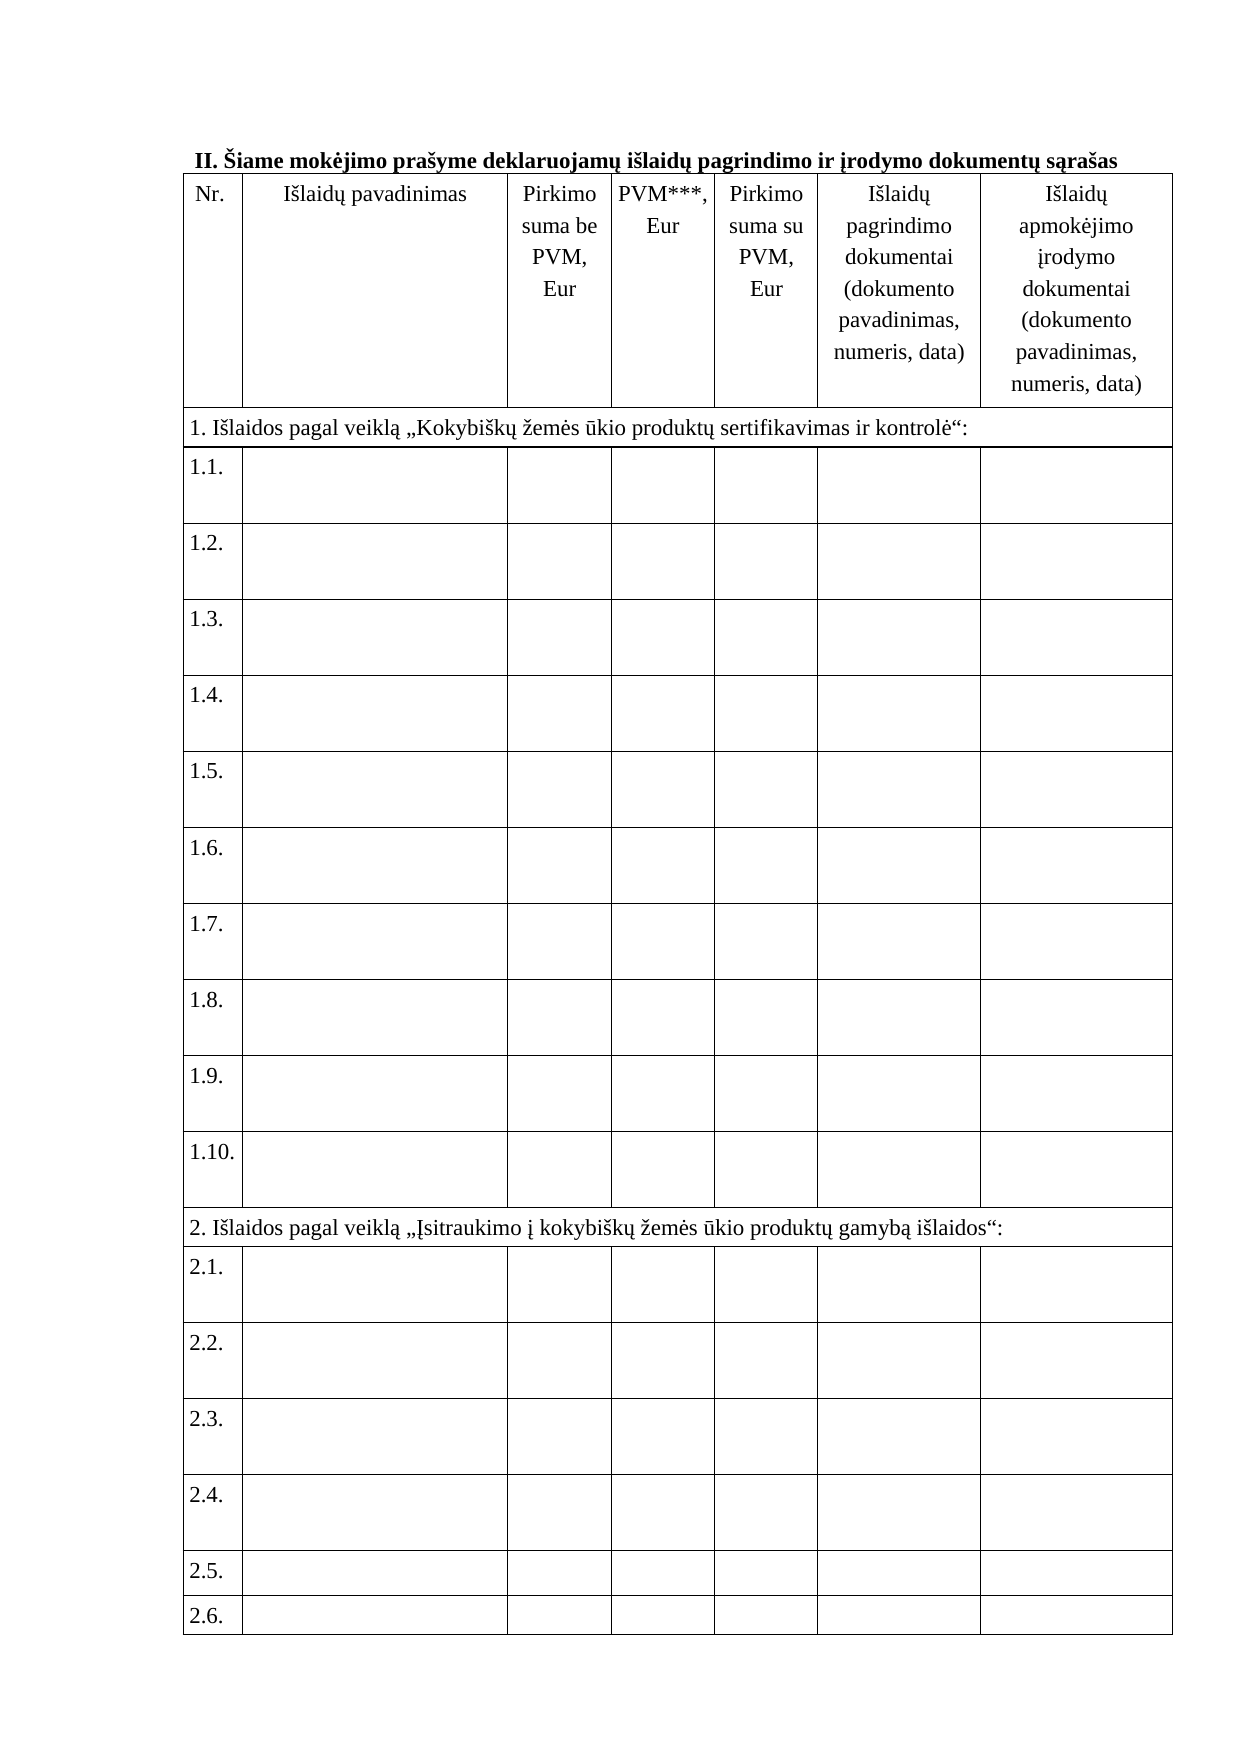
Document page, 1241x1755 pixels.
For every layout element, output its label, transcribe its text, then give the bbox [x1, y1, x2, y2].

table_cell [612, 1247, 714, 1322]
table_cell 1.7. [184, 904, 242, 979]
table_cell [612, 980, 714, 1055]
table_cell [981, 1323, 1172, 1398]
table_cell [981, 828, 1172, 903]
table_cell [508, 1551, 611, 1595]
table_cell [818, 752, 980, 827]
table_cell [981, 524, 1172, 598]
table_cell [508, 600, 611, 674]
table_cell [243, 1475, 507, 1550]
table_cell [818, 1247, 980, 1322]
table_cell [981, 1475, 1172, 1550]
table_cell [612, 1551, 714, 1595]
table_cell [612, 1596, 714, 1634]
table_cell [981, 1551, 1172, 1595]
table_cell [612, 1132, 714, 1207]
table_cell [715, 1132, 817, 1207]
table_cell [508, 676, 611, 751]
table_cell [508, 980, 611, 1055]
table_cell 2.5. [184, 1551, 242, 1595]
table_cell [243, 1323, 507, 1398]
table_cell 2.3. [184, 1399, 242, 1474]
table_cell 1.9. [184, 1056, 242, 1131]
table_cell 1.1. [184, 448, 242, 522]
table_cell [508, 904, 611, 979]
table_cell [508, 1056, 611, 1131]
table_cell 1.10. [184, 1132, 242, 1207]
table_cell [243, 904, 507, 979]
table_cell [818, 1596, 980, 1634]
table_cell [243, 1132, 507, 1207]
table_cell [715, 448, 817, 522]
table_cell [612, 448, 714, 522]
table_cell [818, 676, 980, 751]
table_cell [981, 1399, 1172, 1474]
table_header Išlaidų pavadinimas [243, 174, 507, 407]
text II. Šiame mokėjimo prašyme deklaruojamų išlaidų pagrindimo ir įrodymo dokumentų sąrašas [177, 147, 1181, 173]
table_cell 1. Išlaidos pagal veiklą „Kokybiškų žemės ūkio produktų sertifikavimas ir kontrolė“: [184, 408, 1172, 446]
table_cell 1.4. [184, 676, 242, 751]
table_header PVM***, Eur [612, 174, 714, 407]
table_cell [715, 1551, 817, 1595]
table_cell 2. Išlaidos pagal veiklą „Įsitraukimo į kokybiškų žemės ūkio produktų gamybą išlaidos“: [184, 1208, 1172, 1246]
table_cell [508, 1596, 611, 1634]
table_cell [715, 904, 817, 979]
table_cell [612, 1323, 714, 1398]
table_cell [715, 600, 817, 674]
table_cell [715, 1056, 817, 1131]
table_cell [612, 828, 714, 903]
table_cell [508, 828, 611, 903]
table_cell [818, 828, 980, 903]
table_cell [818, 524, 980, 598]
table_cell [243, 524, 507, 598]
table_cell [818, 600, 980, 674]
table_cell [612, 1399, 714, 1474]
table_cell [243, 1399, 507, 1474]
table_cell [243, 448, 507, 522]
table_cell 2.4. [184, 1475, 242, 1550]
table_header Išlaidų apmokėjimo įrodymo dokumentai (dokumento pavadinimas, numeris, data) [981, 174, 1172, 407]
table_cell [715, 1247, 817, 1322]
table_cell [243, 1247, 507, 1322]
table_cell [981, 1247, 1172, 1322]
table_cell [981, 904, 1172, 979]
table_cell [715, 980, 817, 1055]
table_header Pirkimo suma su PVM, Eur [715, 174, 817, 407]
table_cell 1.6. [184, 828, 242, 903]
table_cell [981, 1596, 1172, 1634]
table_cell [243, 752, 507, 827]
table_header Išlaidų pagrindimo dokumentai (dokumento pavadinimas, numeris, data) [818, 174, 980, 407]
table_header Pirkimo suma be PVM, Eur [508, 174, 611, 407]
table_cell [715, 1323, 817, 1398]
table_cell [818, 1132, 980, 1207]
table_cell 1.3. [184, 600, 242, 674]
table_cell 2.1. [184, 1247, 242, 1322]
table_cell [715, 676, 817, 751]
table_cell [612, 1475, 714, 1550]
table_cell [981, 752, 1172, 827]
table_cell [508, 524, 611, 598]
table_cell [243, 1056, 507, 1131]
table_cell [715, 1475, 817, 1550]
table_cell [243, 828, 507, 903]
table_cell [612, 1056, 714, 1131]
table_cell [243, 1596, 507, 1634]
table_cell [981, 980, 1172, 1055]
table_cell 2.2. [184, 1323, 242, 1398]
table_cell [715, 752, 817, 827]
table_cell [818, 1056, 980, 1131]
table_cell [715, 1399, 817, 1474]
table_cell [243, 600, 507, 674]
table_cell [508, 1475, 611, 1550]
table_cell [981, 1132, 1172, 1207]
table_cell [818, 1551, 980, 1595]
table_cell [981, 600, 1172, 674]
table_cell [981, 448, 1172, 522]
table_cell [818, 980, 980, 1055]
table_cell 1.5. [184, 752, 242, 827]
table_cell [818, 904, 980, 979]
table_cell [715, 1596, 817, 1634]
table_cell [508, 1247, 611, 1322]
table_cell [508, 1399, 611, 1474]
table_cell 2.6. [184, 1596, 242, 1634]
table_cell [612, 752, 714, 827]
table_cell [243, 676, 507, 751]
table_header Nr. [184, 174, 242, 407]
table_cell [243, 980, 507, 1055]
table_cell [818, 1323, 980, 1398]
table_cell [508, 1132, 611, 1207]
table_cell [612, 904, 714, 979]
table_cell [508, 752, 611, 827]
table_cell [715, 828, 817, 903]
table_cell [818, 1475, 980, 1550]
table_cell [612, 600, 714, 674]
table_cell [818, 1399, 980, 1474]
table_cell [508, 448, 611, 522]
table_cell [612, 676, 714, 751]
table_cell [508, 1323, 611, 1398]
table_cell [612, 524, 714, 598]
table_cell [715, 524, 817, 598]
table_cell [981, 676, 1172, 751]
table_cell 1.2. [184, 524, 242, 598]
table_cell [981, 1056, 1172, 1131]
table_cell [818, 448, 980, 522]
table_cell [243, 1551, 507, 1595]
table_cell 1.8. [184, 980, 242, 1055]
